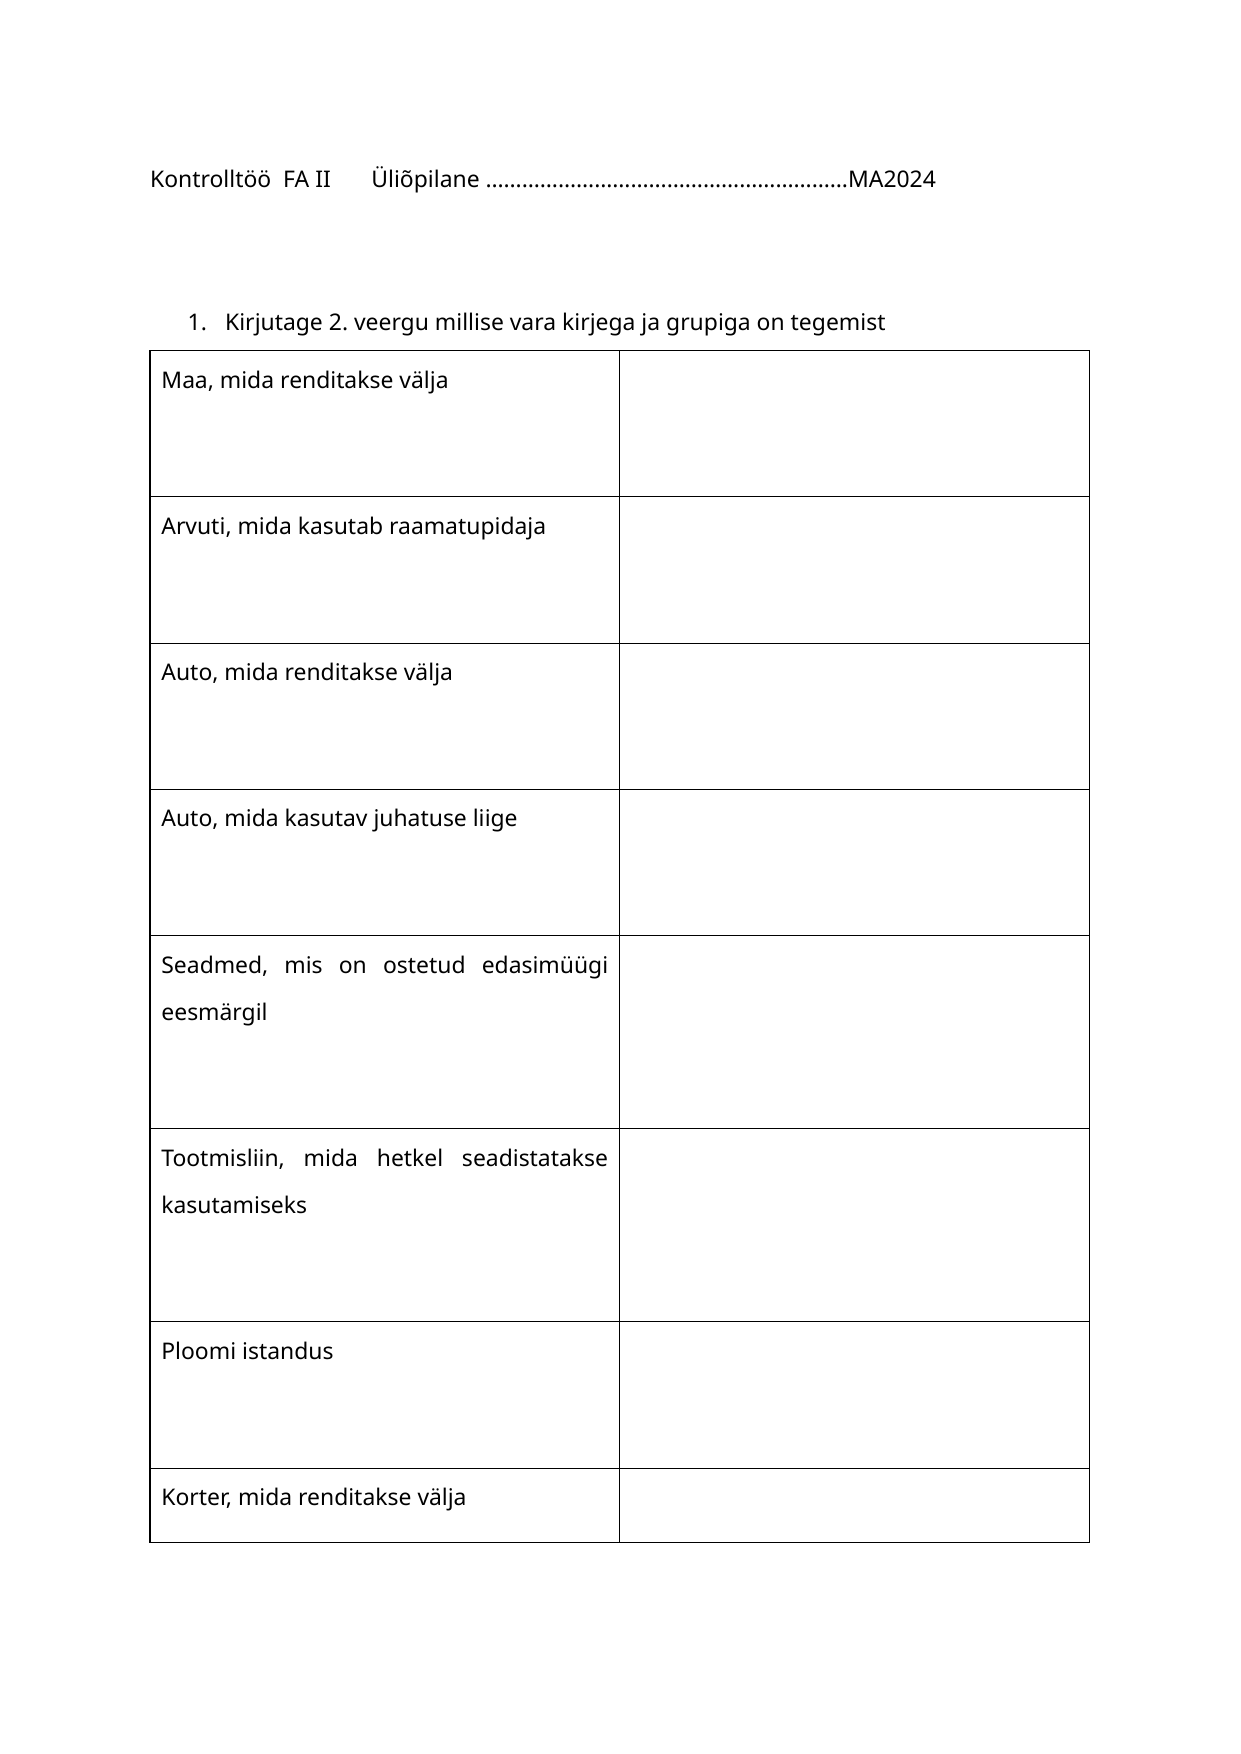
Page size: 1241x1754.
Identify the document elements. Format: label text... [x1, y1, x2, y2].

text Kontrolltöö FA II Üliõpilane ……………………………………………………MA2024 [150, 162, 1090, 194]
table_cell Arvuti, mida kasutab raamatupidaja [151, 497, 619, 642]
table_cell Auto, mida renditakse välja [151, 644, 619, 789]
list Kirjutage 2. veergu millise vara kirjega ja grupiga on tegemist [187, 306, 1090, 337]
table_cell Ploomi istandus [151, 1322, 619, 1467]
table_cell Seadmed, mis on ostetud edasimüügi eesmärgil [151, 936, 619, 1128]
table_cell Tootmisliin, mida hetkel seadistatakse kasutamiseks [151, 1129, 619, 1321]
table_cell Korter, mida renditakse välja [151, 1469, 619, 1542]
table_cell [620, 497, 1089, 642]
table_header [620, 351, 1089, 496]
table_cell Auto, mida kasutav juhatuse liige [151, 790, 619, 935]
table_header Maa, mida renditakse välja [151, 351, 619, 496]
table_cell [620, 644, 1089, 789]
table_cell [620, 1322, 1089, 1467]
table_cell [620, 936, 1089, 1128]
table_cell [620, 1469, 1089, 1542]
table_cell [620, 1129, 1089, 1321]
table_cell [620, 790, 1089, 935]
